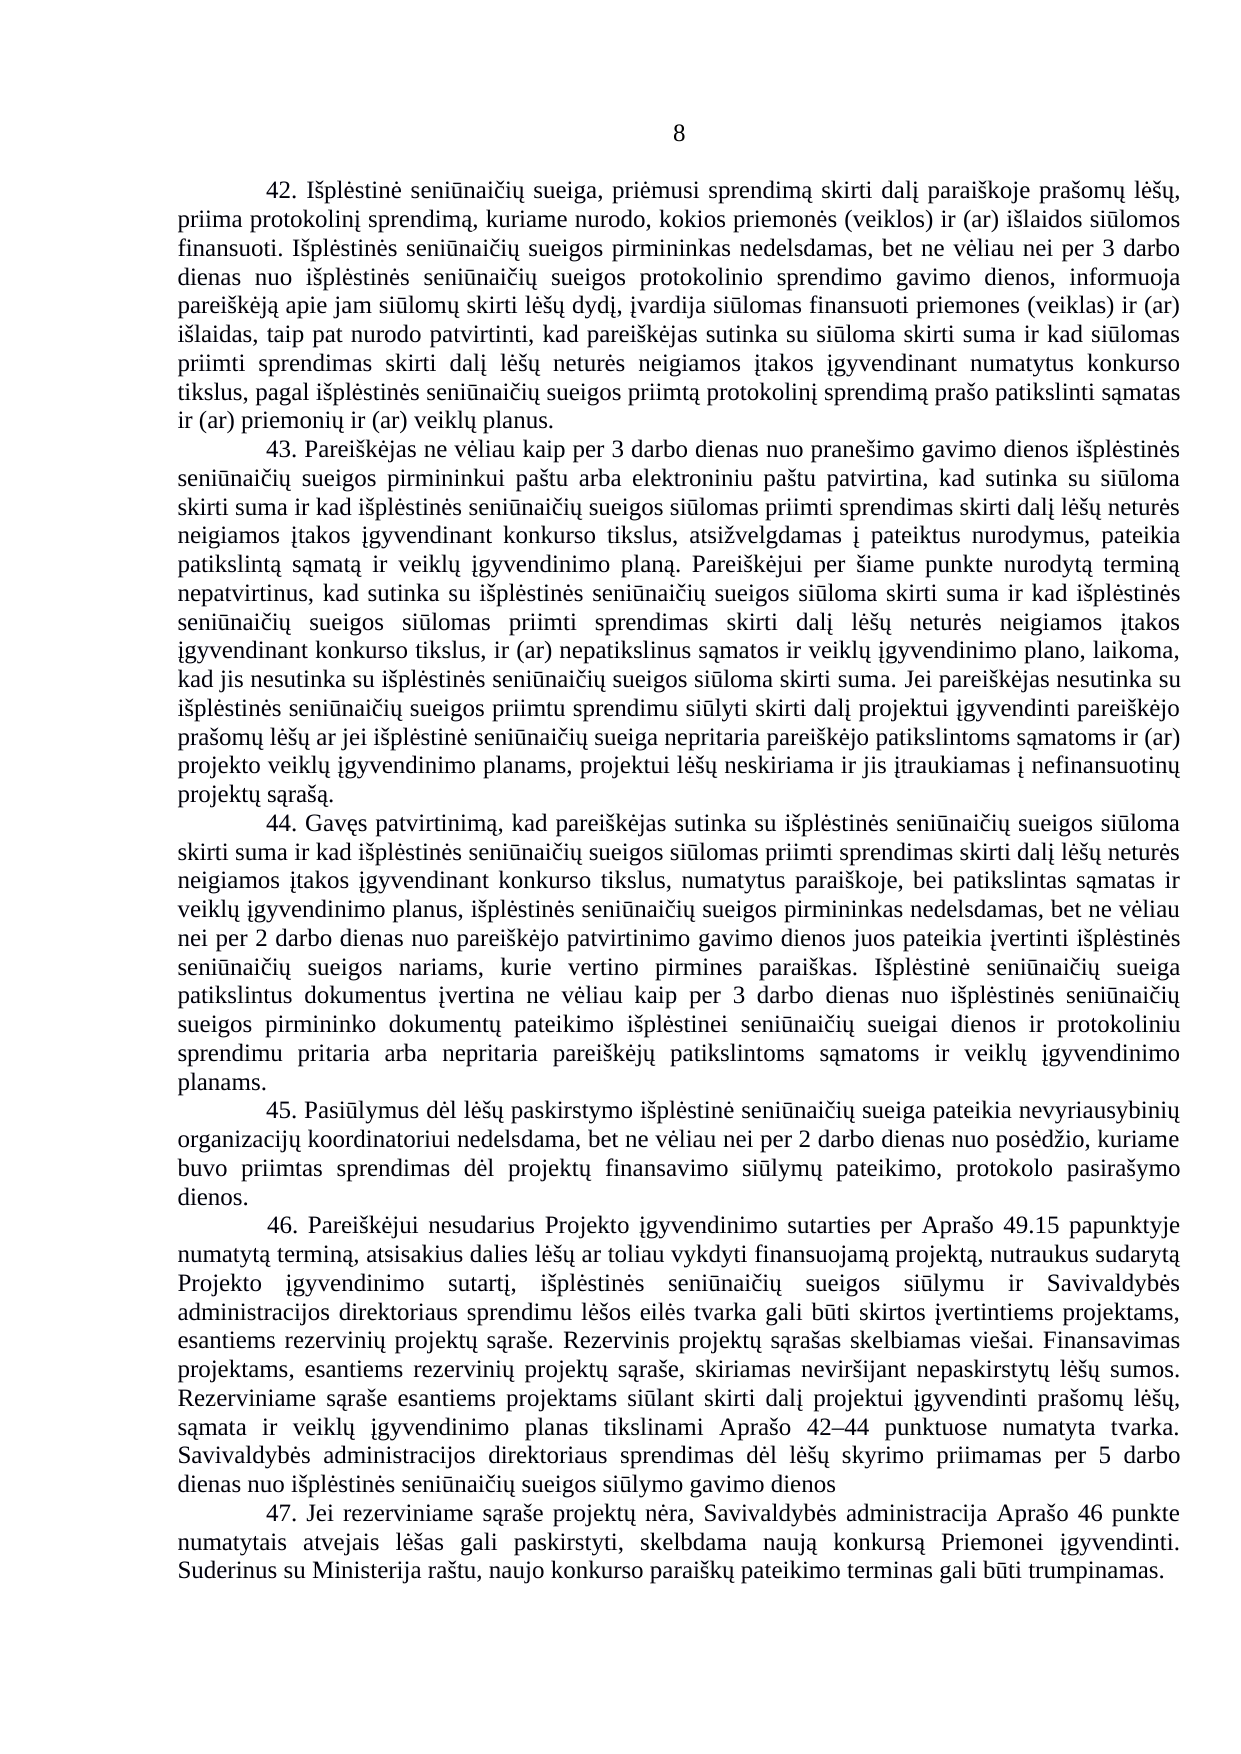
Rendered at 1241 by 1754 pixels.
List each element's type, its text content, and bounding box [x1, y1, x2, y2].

text 43. Pareiškėjas ne vėliau kaip per 3 darbo dienas nuo pranešimo gavimo dienos išplėstinės seniūnaičių sueigos pirmininkui paštu arba elektroniniu paštu patvirtina, kad sutinka su siūloma skirti suma ir kad išplėstinės seniūnaičių sueigos siūlomas priimti sprendimas skirti dalį lėšų neturės neigiamos įtakos įgyvendinant konkurso tikslus, atsižvelgdamas į pateiktus nurodymus, pateikia patikslintą sąmatą ir veiklų įgyvendinimo planą. Pareiškėjui per šiame punkte nurodytą terminą nepatvirtinus, kad sutinka su išplėstinės seniūnaičių sueigos siūloma skirti suma ir kad išplėstinės seniūnaičių sueigos siūlomas priimti sprendimas skirti dalį lėšų neturės neigiamos įtakos įgyvendinant konkurso tikslus, ir (ar) nepatikslinus sąmatos ir veiklų įgyvendinimo plano, laikoma, kad jis nesutinka su išplėstinės seniūnaičių sueigos siūloma skirti suma. Jei pareiškėjas nesutinka su išplėstinės seniūnaičių sueigos priimtu sprendimu siūlyti skirti dalį projektui įgyvendinti pareiškėjo prašomų lėšų ar jei išplėstinė seniūnaičių sueiga nepritaria pareiškėjo patikslintoms sąmatoms ir (ar) projekto veiklų įgyvendinimo planams, projektui lėšų neskiriama ir jis įtraukiamas į nefinansuotinų projektų sąrašą. [177, 434, 1181, 808]
text 45. Pasiūlymus dėl lėšų paskirstymo išplėstinė seniūnaičių sueiga pateikia nevyriausybinių organizacijų koordinatoriui nedelsdama, bet ne vėliau nei per 2 darbo dienas nuo posėdžio, kuriame buvo priimtas sprendimas dėl projektų finansavimo siūlymų pateikimo, protokolo pasirašymo dienos. [177, 1096, 1181, 1211]
text 44. Gavęs patvirtinimą, kad pareiškėjas sutinka su išplėstinės seniūnaičių sueigos siūloma skirti suma ir kad išplėstinės seniūnaičių sueigos siūlomas priimti sprendimas skirti dalį lėšų neturės neigiamos įtakos įgyvendinant konkurso tikslus, numatytus paraiškoje, bei patikslintas sąmatas ir veiklų įgyvendinimo planus, išplėstinės seniūnaičių sueigos pirmininkas nedelsdamas, bet ne vėliau nei per 2 darbo dienas nuo pareiškėjo patvirtinimo gavimo dienos juos pateikia įvertinti išplėstinės seniūnaičių sueigos nariams, kurie vertino pirmines paraiškas. Išplėstinė seniūnaičių sueiga patikslintus dokumentus įvertina ne vėliau kaip per 3 darbo dienas nuo išplėstinės seniūnaičių sueigos pirmininko dokumentų pateikimo išplėstinei seniūnaičių sueigai dienos ir protokoliniu sprendimu pritaria arba nepritaria pareiškėjų patikslintoms sąmatoms ir veiklų įgyvendinimo planams. [177, 808, 1181, 1096]
text 46. Pareiškėjui nesudarius Projekto įgyvendinimo sutarties per Aprašo 49.15 papunktyje numatytą terminą, atsisakius dalies lėšų ar toliau vykdyti finansuojamą projektą, nutraukus sudarytą Projekto įgyvendinimo sutartį, išplėstinės seniūnaičių sueigos siūlymu ir Savivaldybės administracijos direktoriaus sprendimu lėšos eilės tvarka gali būti skirtos įvertintiems projektams, esantiems rezervinių projektų sąraše. Rezervinis projektų sąrašas skelbiamas viešai. Finansavimas projektams, esantiems rezervinių projektų sąraše, skiriamas neviršijant nepaskirstytų lėšų sumos. Rezerviniame sąraše esantiems projektams siūlant skirti dalį projektui įgyvendinti prašomų lėšų, sąmata ir veiklų įgyvendinimo planas tikslinami Aprašo 42–44 punktuose numatyta tvarka. Savivaldybės administracijos direktoriaus sprendimas dėl lėšų skyrimo priimamas per 5 darbo dienas nuo išplėstinės seniūnaičių sueigos siūlymo gavimo dienos [177, 1211, 1181, 1498]
text 42. Išplėstinė seniūnaičių sueiga, priėmusi sprendimą skirti dalį paraiškoje prašomų lėšų, priima protokolinį sprendimą, kuriame nurodo, kokios priemonės (veiklos) ir (ar) išlaidos siūlomos finansuoti. Išplėstinės seniūnaičių sueigos pirmininkas nedelsdamas, bet ne vėliau nei per 3 darbo dienas nuo išplėstinės seniūnaičių sueigos protokolinio sprendimo gavimo dienos, informuoja pareiškėją apie jam siūlomų skirti lėšų dydį, įvardija siūlomas finansuoti priemones (veiklas) ir (ar) išlaidas, taip pat nurodo patvirtinti, kad pareiškėjas sutinka su siūloma skirti suma ir kad siūlomas priimti sprendimas skirti dalį lėšų neturės neigiamos įtakos įgyvendinant numatytus konkurso tikslus, pagal išplėstinės seniūnaičių sueigos priimtą protokolinį sprendimą prašo patikslinti sąmatas ir (ar) priemonių ir (ar) veiklų planus. [177, 176, 1181, 434]
text 47. Jei rezerviniame sąraše projektų nėra, Savivaldybės administracija Aprašo 46 punkte numatytais atvejais lėšas gali paskirstyti, skelbdama naują konkursą Priemonei įgyvendinti. Suderinus su Ministerija raštu, naujo konkurso paraiškų pateikimo terminas gali būti trumpinamas. [177, 1498, 1181, 1584]
